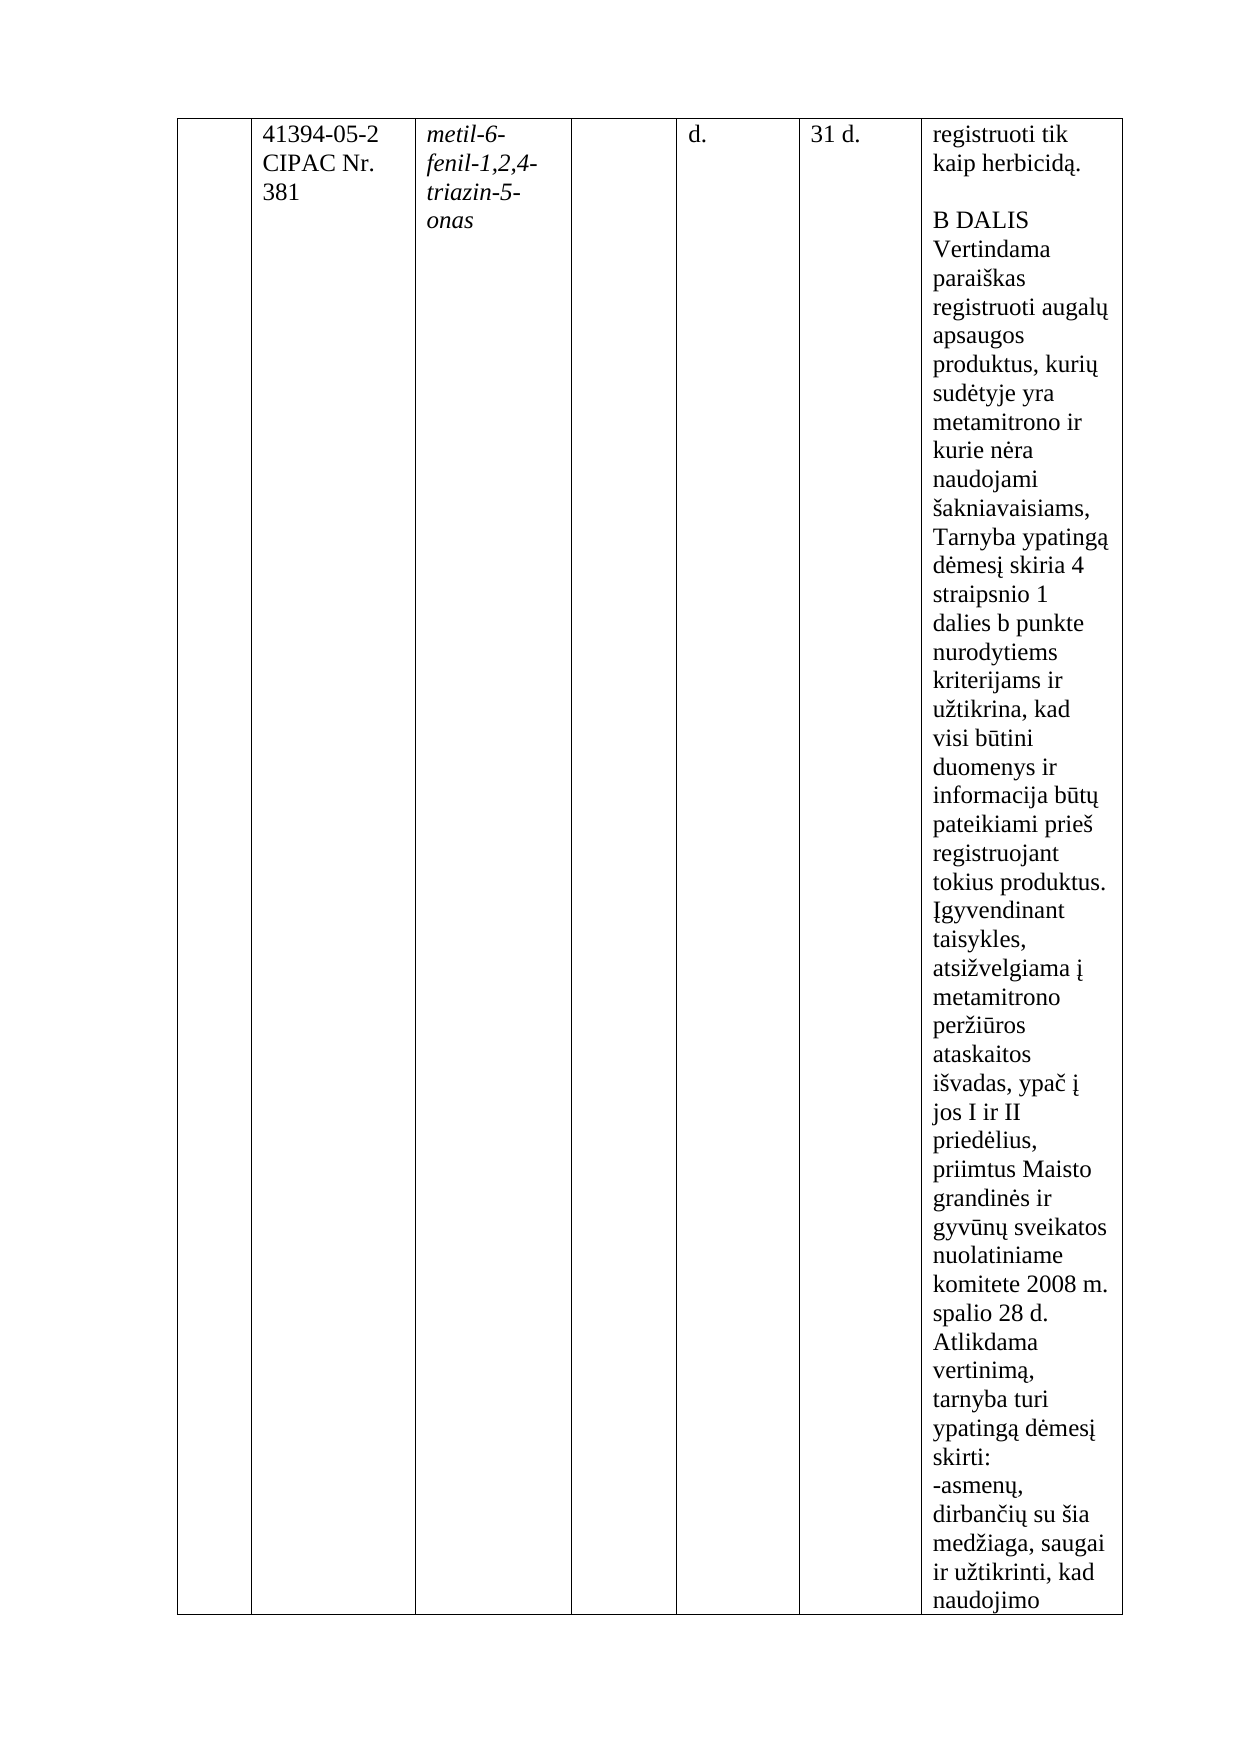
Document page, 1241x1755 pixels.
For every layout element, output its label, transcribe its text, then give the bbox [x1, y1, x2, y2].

table_cell metil-6-fenil-1,2,4-triazin-5-onas [416, 119, 571, 1614]
table_cell 31 d. [800, 119, 921, 1614]
table_cell [572, 119, 676, 1614]
table_cell 41394-05-2 CIPAC Nr. 381 [252, 119, 415, 1614]
table_cell [178, 119, 251, 1614]
table_cell registruoti tik kaip herbicidą. B DALIS Vertindama paraiškas registruoti augalų apsaugos produktus, kurių sudėtyje yra metamitrono ir kurie nėra naudojami šakniavaisiams, Tarnyba ypatingą dėmesį skiria 4 straipsnio 1 dalies b punkte nurodytiems kriterijams ir užtikrina, kad visi būtini duomenys ir informacija būtų pateikiami prieš registruojant tokius produktus. Įgyvendinant taisykles, atsižvelgiama į metamitrono peržiūros ataskaitos išvadas, ypač į jos I ir II priedėlius, priimtus Maisto grandinės ir gyvūnų sveikatos nuolatiniame komitete 2008 m. spalio 28 d. Atlikdama vertinimą, tarnyba turi ypatingą dėmesį skirti: -asmenų, dirbančių su šia medžiaga, saugai ir užtikrinti, kad naudojimo [922, 119, 1122, 1614]
table_cell d. [677, 119, 799, 1614]
